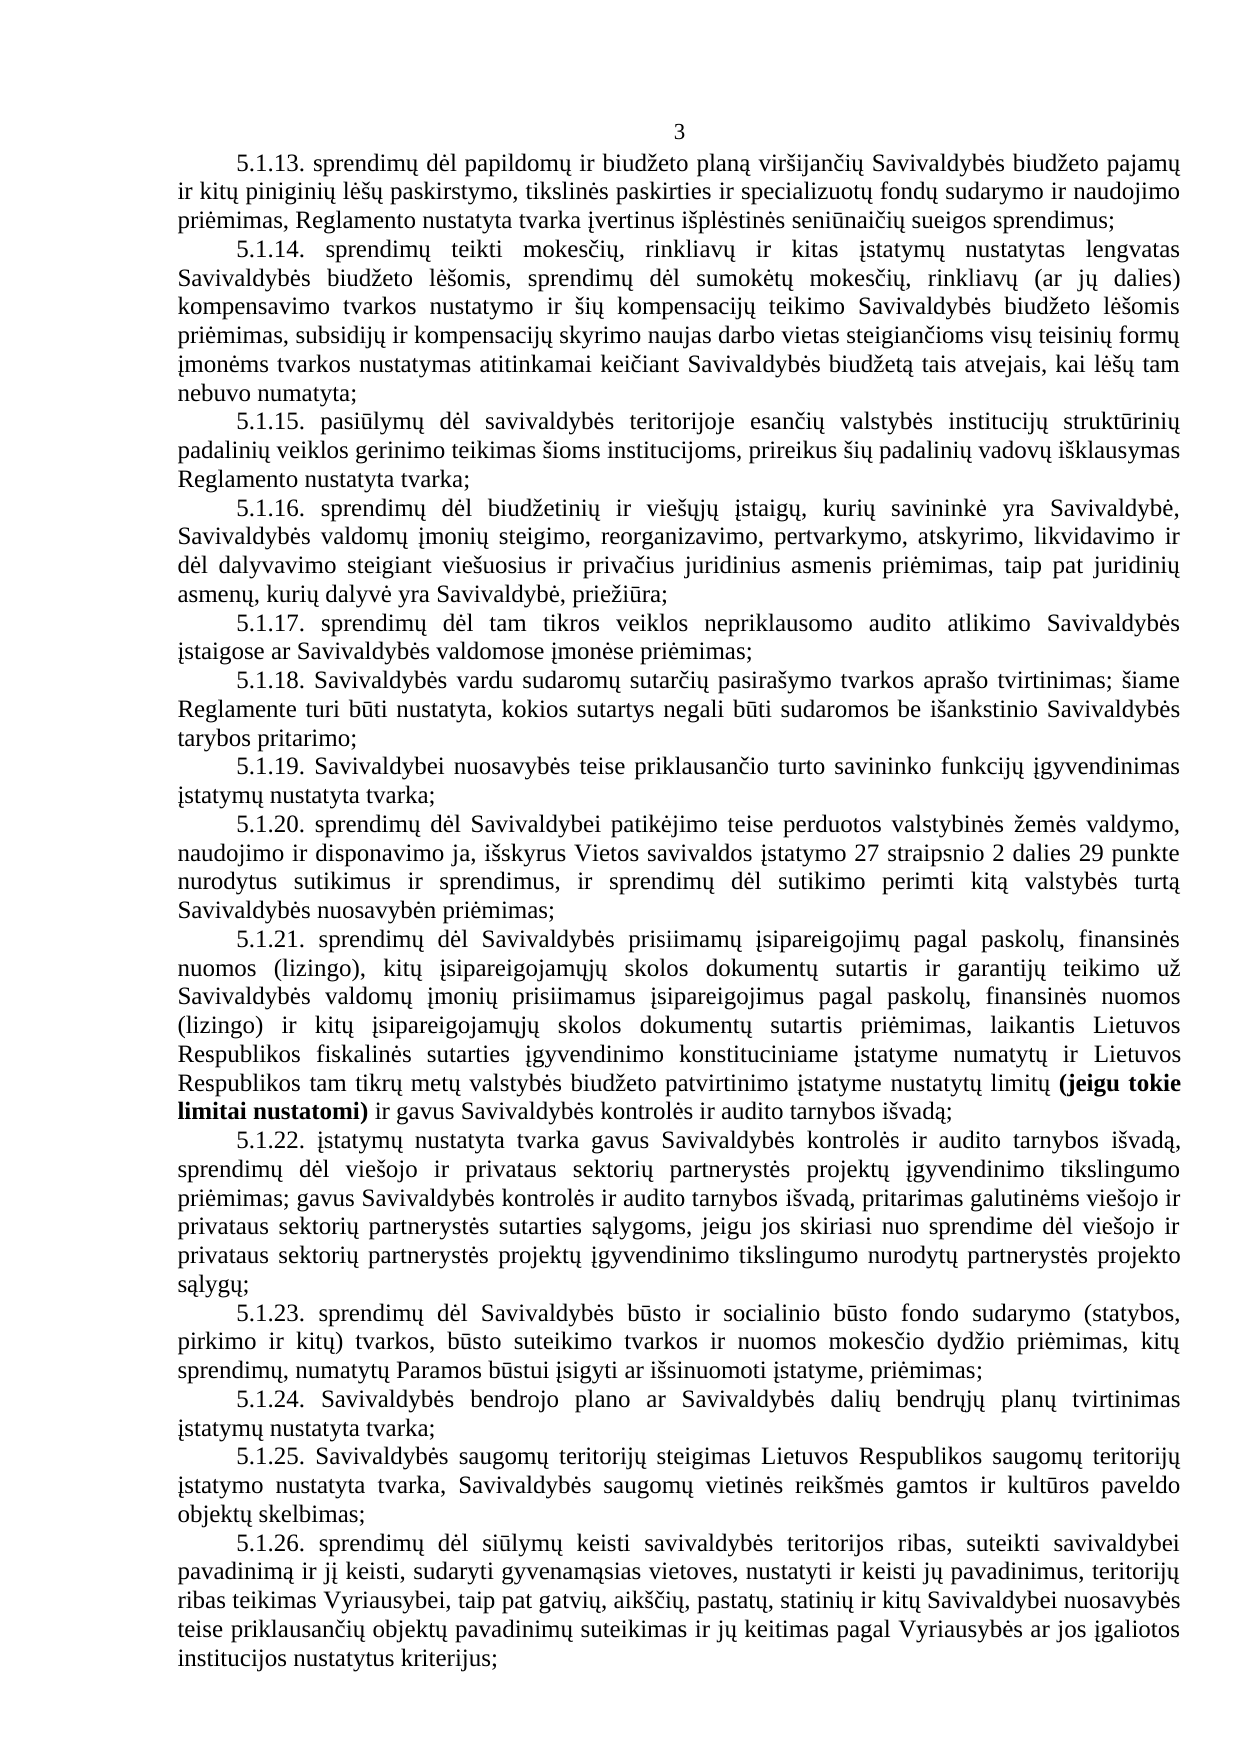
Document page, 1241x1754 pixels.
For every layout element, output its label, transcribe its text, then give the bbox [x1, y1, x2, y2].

text 5.1.24. Savivaldybės bendrojo plano ar Savivaldybės dalių bendrųjų planų tvirtinimas įstatymų nustatyta tvarka; [177, 1384, 1181, 1441]
text 5.1.20. sprendimų dėl Savivaldybei patikėjimo teise perduotos valstybinės žemės valdymo, naudojimo ir disponavimo ja, išskyrus Vietos savivaldos įstatymo 27 straipsnio 2 dalies 29 punkte nurodytus sutikimus ir sprendimus, ir sprendimų dėl sutikimo perimti kitą valstybės turtą Savivaldybės nuosavybėn priėmimas; [177, 809, 1181, 924]
text 5.1.18. Savivaldybės vardu sudaromų sutarčių pasirašymo tvarkos aprašo tvirtinimas; šiame Reglamente turi būti nustatyta, kokios sutartys negali būti sudaromos be išankstinio Savivaldybės tarybos pritarimo; [177, 665, 1181, 751]
text 5.1.15. pasiūlymų dėl savivaldybės teritorijoje esančių valstybės institucijų struktūrinių padalinių veiklos gerinimo teikimas šioms institucijoms, prireikus šių padalinių vadovų išklausymas Reglamento nustatyta tvarka; [177, 406, 1181, 493]
text 5.1.21. sprendimų dėl Savivaldybės prisiimamų įsipareigojimų pagal paskolų, finansinės nuomos (lizingo), kitų įsipareigojamųjų skolos dokumentų sutartis ir garantijų teikimo už Savivaldybės valdomų įmonių prisiimamus įsipareigojimus pagal paskolų, finansinės nuomos (lizingo) ir kitų įsipareigojamųjų skolos dokumentų sutartis priėmimas, laikantis Lietuvos Respublikos fiskalinės sutarties įgyvendinimo konstituciniame įstatyme numatytų ir Lietuvos Respublikos tam tikrų metų valstybės biudžeto patvirtinimo įstatyme nustatytų limitų (jeigu tokie limitai nustatomi) ir gavus Savivaldybės kontrolės ir audito tarnybos išvadą; [177, 924, 1181, 1125]
text 5.1.23. sprendimų dėl Savivaldybės būsto ir socialinio būsto fondo sudarymo (statybos, pirkimo ir kitų) tvarkos, būsto suteikimo tvarkos ir nuomos mokesčio dydžio priėmimas, kitų sprendimų, numatytų Paramos būstui įsigyti ar išsinuomoti įstatyme, priėmimas; [177, 1298, 1181, 1384]
text 5.1.14. sprendimų teikti mokesčių, rinkliavų ir kitas įstatymų nustatytas lengvatas Savivaldybės biudžeto lėšomis, sprendimų dėl sumokėtų mokesčių, rinkliavų (ar jų dalies) kompensavimo tvarkos nustatymo ir šių kompensacijų teikimo Savivaldybės biudžeto lėšomis priėmimas, subsidijų ir kompensacijų skyrimo naujas darbo vietas steigiančioms visų teisinių formų įmonėms tvarkos nustatymas atitinkamai keičiant Savivaldybės biudžetą tais atvejais, kai lėšų tam nebuvo numatyta; [177, 234, 1181, 406]
text 5.1.19. Savivaldybei nuosavybės teise priklausančio turto savininko funkcijų įgyvendinimas įstatymų nustatyta tvarka; [177, 751, 1181, 809]
text 5.1.16. sprendimų dėl biudžetinių ir viešųjų įstaigų, kurių savininkė yra Savivaldybė, Savivaldybės valdomų įmonių steigimo, reorganizavimo, pertvarkymo, atskyrimo, likvidavimo ir dėl dalyvavimo steigiant viešuosius ir privačius juridinius asmenis priėmimas, taip pat juridinių asmenų, kurių dalyvė yra Savivaldybė, priežiūra; [177, 493, 1181, 608]
text 5.1.22. įstatymų nustatyta tvarka gavus Savivaldybės kontrolės ir audito tarnybos išvadą, sprendimų dėl viešojo ir privataus sektorių partnerystės projektų įgyvendinimo tikslingumo priėmimas; gavus Savivaldybės kontrolės ir audito tarnybos išvadą, pritarimas galutinėms viešojo ir privataus sektorių partnerystės sutarties sąlygoms, jeigu jos skiriasi nuo sprendime dėl viešojo ir privataus sektorių partnerystės projektų įgyvendinimo tikslingumo nurodytų partnerystės projekto sąlygų; [177, 1125, 1181, 1298]
text 5.1.26. sprendimų dėl siūlymų keisti savivaldybės teritorijos ribas, suteikti savivaldybei pavadinimą ir jį keisti, sudaryti gyvenamąsias vietoves, nustatyti ir keisti jų pavadinimus, teritorijų ribas teikimas Vyriausybei, taip pat gatvių, aikščių, pastatų, statinių ir kitų Savivaldybei nuosavybės teise priklausančių objektų pavadinimų suteikimas ir jų keitimas pagal Vyriausybės ar jos įgaliotos institucijos nustatytus kriterijus; [177, 1528, 1181, 1671]
text 5.1.25. Savivaldybės saugomų teritorijų steigimas Lietuvos Respublikos saugomų teritorijų įstatymo nustatyta tvarka, Savivaldybės saugomų vietinės reikšmės gamtos ir kultūros paveldo objektų skelbimas; [177, 1441, 1181, 1528]
text 5.1.17. sprendimų dėl tam tikros veiklos nepriklausomo audito atlikimo Savivaldybės įstaigose ar Savivaldybės valdomose įmonėse priėmimas; [177, 608, 1181, 665]
text 5.1.13. sprendimų dėl papildomų ir biudžeto planą viršijančių Savivaldybės biudžeto pajamų ir kitų piniginių lėšų paskirstymo, tikslinės paskirties ir specializuotų fondų sudarymo ir naudojimo priėmimas, Reglamento nustatyta tvarka įvertinus išplėstinės seniūnaičių sueigos sprendimus; [177, 148, 1181, 234]
